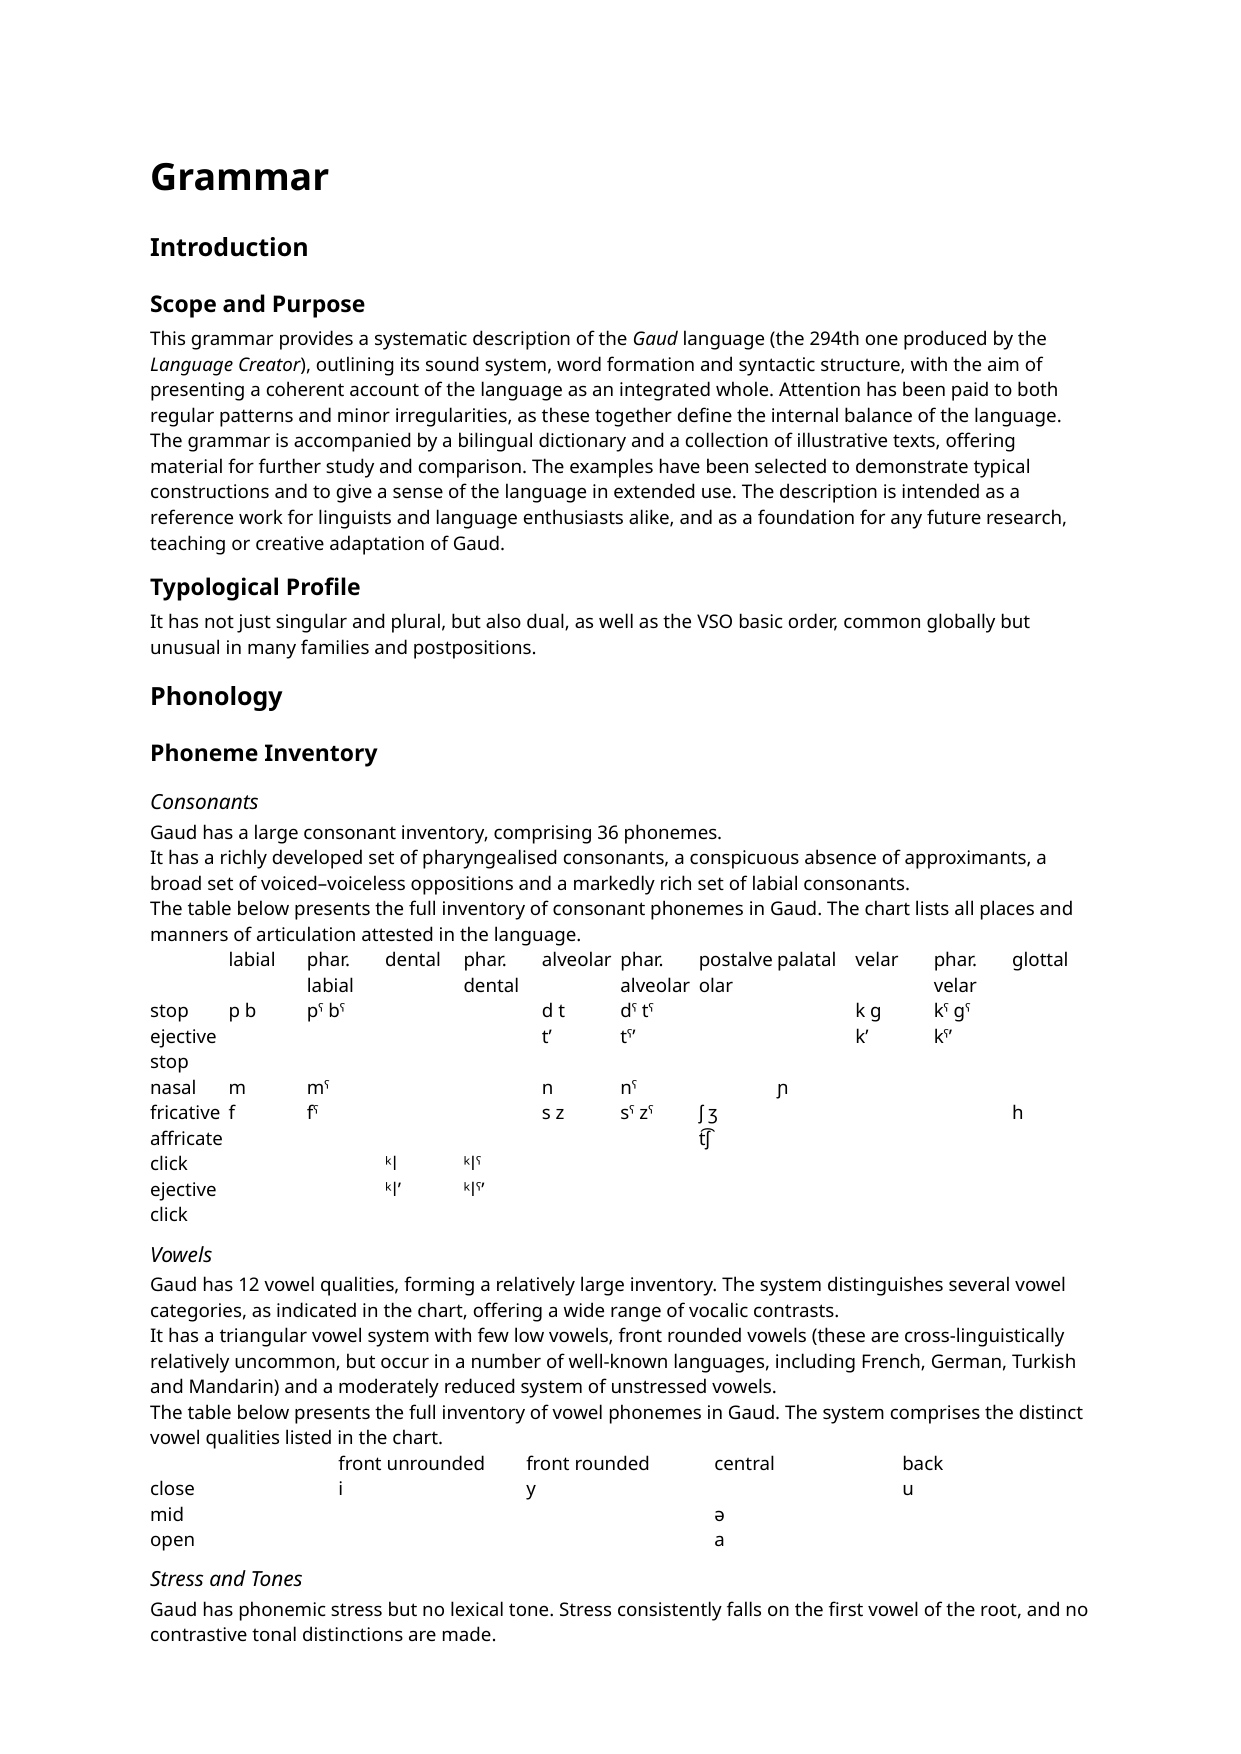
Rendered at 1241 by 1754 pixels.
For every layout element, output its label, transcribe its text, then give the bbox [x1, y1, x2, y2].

text It has a triangular vowel system with few low vowels, front rounded vowels (these are cross-linguistically relatively uncommon, but occur in a number of well-known languages, including French, German, Turkish and Mandarin) and a moderately reduced system of unstressed vowels. [150, 1322, 1090, 1399]
table_cell [228, 1125, 307, 1151]
table_header phar. labial [307, 947, 385, 998]
table_cell [699, 998, 777, 1023]
table_cell [385, 1023, 463, 1074]
table_cell [699, 1151, 777, 1176]
table_cell [777, 998, 855, 1023]
table_cell [542, 1151, 620, 1176]
table_cell [463, 1074, 542, 1100]
table_cell [777, 1100, 855, 1125]
subtitle Phoneme Inventory [150, 737, 1090, 769]
table_header phar. alveolar [620, 947, 698, 998]
table_cell kˤ ɡˤ [934, 998, 1012, 1023]
table_cell fricative [150, 1100, 228, 1125]
table_cell [777, 1023, 855, 1074]
table_cell tʼ [542, 1023, 620, 1074]
table_cell [855, 1100, 933, 1125]
text Gaud has 12 vowel qualities, forming a relatively large inventory. The system distinguishes several vowel categories, as indicated in the chart, offering a wide range of vocalic contrasts. [150, 1271, 1090, 1322]
subtitle Grammar [150, 150, 1090, 201]
table_cell [307, 1151, 385, 1176]
table_cell [699, 1074, 777, 1100]
table_cell [463, 998, 542, 1023]
table_cell [934, 1125, 1012, 1151]
table_cell ɲ [777, 1074, 855, 1100]
table_cell ʃ ʒ [699, 1100, 777, 1125]
table_header front rounded [526, 1450, 714, 1476]
table_cell s z [542, 1100, 620, 1125]
table_cell sˤ zˤ [620, 1100, 698, 1125]
table_cell [777, 1176, 855, 1227]
table_cell t͡ʃ [699, 1125, 777, 1151]
table_cell mˤ [307, 1074, 385, 1100]
table_cell nasal [150, 1074, 228, 1100]
table_cell [699, 1176, 777, 1227]
table_cell [777, 1125, 855, 1151]
table_cell [934, 1151, 1012, 1176]
subtitle Typological Profile [150, 571, 1090, 602]
table_cell ejective click [150, 1176, 228, 1227]
table_header front unrounded [338, 1450, 526, 1476]
table_cell [620, 1176, 698, 1227]
table_cell [385, 1125, 463, 1151]
table_cell click [150, 1151, 228, 1176]
table_cell stop [150, 998, 228, 1023]
table_header phar. dental [463, 947, 542, 998]
table_cell u [902, 1476, 1090, 1501]
table_header [150, 947, 228, 998]
table_cell [1012, 998, 1090, 1023]
table_cell ᵏǀʼ [385, 1176, 463, 1227]
subtitle Consonants [150, 787, 1090, 816]
table_cell [228, 1151, 307, 1176]
text It has a richly developed set of pharyngealised consonants, a conspicuous absence of approximants, a broad set of voiced–voiceless oppositions and a markedly rich set of labial consonants. [150, 844, 1090, 896]
table_cell [338, 1501, 526, 1527]
table_cell [526, 1501, 714, 1527]
table_cell i [338, 1476, 526, 1501]
subtitle Scope and Purpose [150, 288, 1090, 319]
text This grammar provides a systematic description of the Gaud language (the 294th one produced by the Language Creator), outlining its sound system, word formation and syntactic structure, with the aim of presenting a coherent account of the language as an integrated whole. Attention has been paid to both regular patterns and minor irregularities, as these together define the internal balance of the language. [150, 326, 1090, 428]
table_cell h [1012, 1100, 1090, 1125]
table_header alveolar [542, 947, 620, 998]
table_cell [307, 1125, 385, 1151]
table_cell [902, 1527, 1090, 1552]
text The grammar is accompanied by a bilingual dictionary and a collection of illustrative texts, offering material for further study and comparison. The examples have been selected to demonstrate typical constructions and to give a sense of the language in extended use. The description is intended as a reference work for linguists and language enthusiasts alike, and as a foundation for any future research, teaching or creative adaptation of Gaud. [150, 428, 1090, 555]
table_cell [1012, 1074, 1090, 1100]
table_cell a [714, 1527, 902, 1552]
table_cell [699, 1023, 777, 1074]
text The table below presents the full inventory of vowel phonemes in Gaud. The system comprises the distinct vowel qualities listed in the chart. [150, 1399, 1090, 1450]
table_header central [714, 1450, 902, 1476]
table_cell [855, 1125, 933, 1151]
table_header velar [855, 947, 933, 998]
table_cell n [542, 1074, 620, 1100]
table_cell p b [228, 998, 307, 1023]
table_cell fˤ [307, 1100, 385, 1125]
table_header postalveolar [699, 947, 777, 998]
table_cell [1012, 1176, 1090, 1227]
table_cell [385, 1100, 463, 1125]
table_cell [228, 1023, 307, 1074]
table_cell [934, 1074, 1012, 1100]
subtitle Vowels [150, 1240, 1090, 1268]
table_cell [855, 1176, 933, 1227]
table_cell [338, 1527, 526, 1552]
table_cell [934, 1100, 1012, 1125]
table_cell [542, 1176, 620, 1227]
table_cell [855, 1151, 933, 1176]
table_cell [307, 1176, 385, 1227]
table_header glottal [1012, 947, 1090, 998]
table_header dental [385, 947, 463, 998]
table_cell kʼ [855, 1023, 933, 1074]
table_cell [385, 1074, 463, 1100]
table_cell kˤʼ [934, 1023, 1012, 1074]
table_cell [463, 1100, 542, 1125]
table_cell [463, 1023, 542, 1074]
table_cell tˤʼ [620, 1023, 698, 1074]
table_cell [620, 1125, 698, 1151]
table_cell ə [714, 1501, 902, 1527]
table_cell [714, 1476, 902, 1501]
table_cell [777, 1151, 855, 1176]
table_cell f [228, 1100, 307, 1125]
text Gaud has a large consonant inventory, comprising 36 phonemes. [150, 819, 1090, 844]
text Gaud has phonemic stress but no lexical tone. Stress consistently falls on the first vowel of the root, and no contrastive tonal distinctions are made. [150, 1596, 1090, 1647]
table_cell m [228, 1074, 307, 1100]
table_cell [902, 1501, 1090, 1527]
table_cell ᵏǀˤ [463, 1151, 542, 1176]
table_cell [1012, 1125, 1090, 1151]
table_header back [902, 1450, 1090, 1476]
table_cell open [150, 1527, 338, 1552]
table_cell ejective stop [150, 1023, 228, 1074]
table_header labial [228, 947, 307, 998]
table_cell [934, 1176, 1012, 1227]
table_cell [1012, 1023, 1090, 1074]
table_header phar. velar [934, 947, 1012, 998]
table_cell [620, 1151, 698, 1176]
subtitle Stress and Tones [150, 1564, 1090, 1593]
table_cell [463, 1125, 542, 1151]
table_cell affricate [150, 1125, 228, 1151]
table_cell d t [542, 998, 620, 1023]
table_cell [228, 1176, 307, 1227]
table_cell ᵏǀˤʼ [463, 1176, 542, 1227]
text The table below presents the full inventory of consonant phonemes in Gaud. The chart lists all places and manners of articulation attested in the language. [150, 896, 1090, 947]
table_cell close [150, 1476, 338, 1501]
table_cell [1012, 1151, 1090, 1176]
table_cell pˤ bˤ [307, 998, 385, 1023]
table_cell ᵏǀ [385, 1151, 463, 1176]
table_header palatal [777, 947, 855, 998]
table_cell [526, 1527, 714, 1552]
table_cell y [526, 1476, 714, 1501]
text It has not just singular and plural, but also dual, as well as the VSO basic order, common globally but unusual in many families and postpositions. [150, 608, 1090, 659]
table_cell [385, 998, 463, 1023]
table_cell nˤ [620, 1074, 698, 1100]
subtitle Phonology [150, 678, 1090, 712]
table_cell dˤ tˤ [620, 998, 698, 1023]
table_cell k ɡ [855, 998, 933, 1023]
subtitle Introduction [150, 229, 1090, 263]
table_cell [855, 1074, 933, 1100]
table_cell [542, 1125, 620, 1151]
table_header [150, 1450, 338, 1476]
table_cell mid [150, 1501, 338, 1527]
table_cell [307, 1023, 385, 1074]
